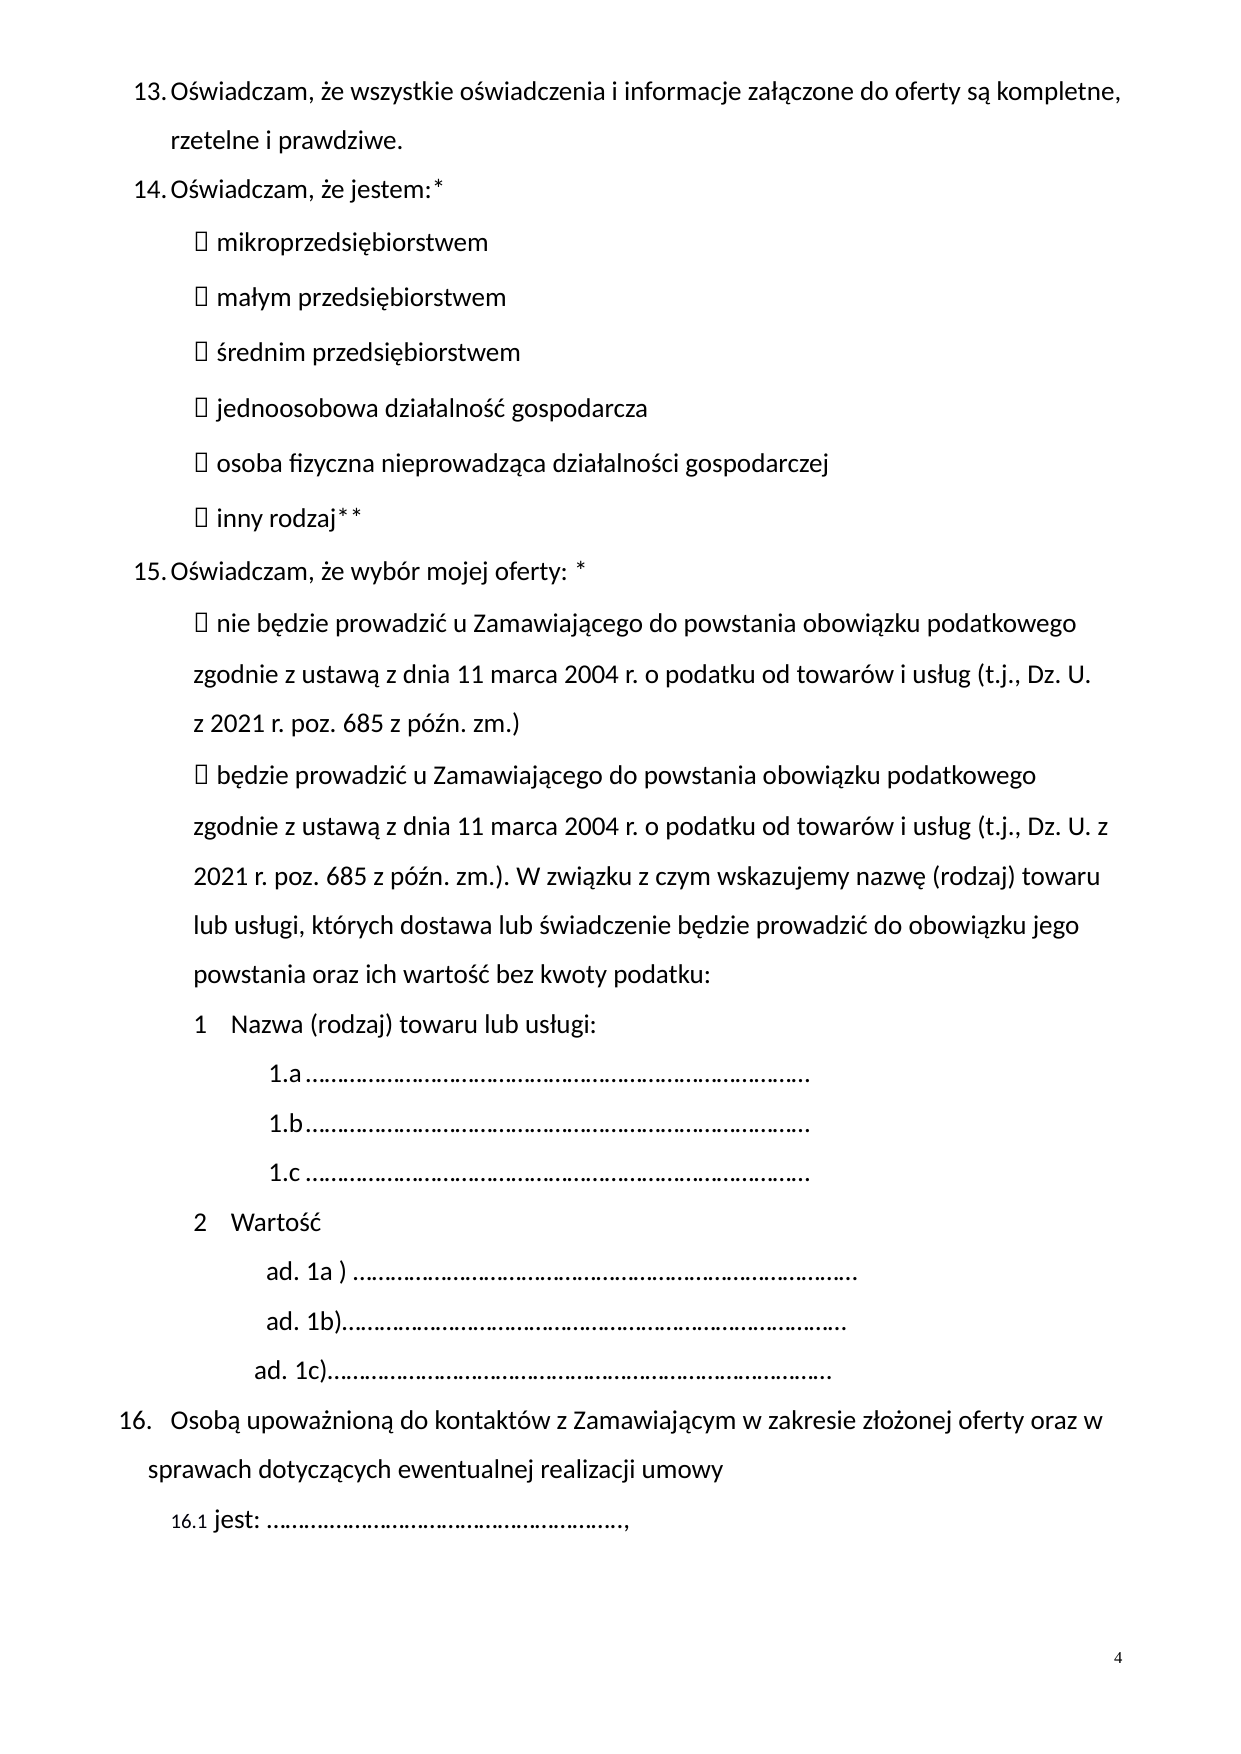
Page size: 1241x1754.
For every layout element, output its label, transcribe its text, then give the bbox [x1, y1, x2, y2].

list  będzie prowadzić u Zamawiającego do powstania obowiązku podatkowego zgodnie z ustawą z dnia 11 marca 2004 r. o podatku od towarów i usług (t.j., Dz. U. z 2021 r. poz. 685 z późn. zm.). W związku z czym wskazujemy nazwę (rodzaj) towaru lub usługi, których dostawa lub świadczenie będzie prowadzić do obowiązku jego powstania oraz ich wartość bez kwoty podatku: [156, 756, 1122, 991]
list  średnim przedsiębiorstwem [156, 333, 1122, 370]
list  inny rodzaj** [156, 499, 1122, 536]
list ……………………………………………………………………… [268, 1057, 1122, 1089]
list Oświadczam, że wszystkie oświadczenia i informacje załączone do oferty są kompletne, rzetelne i prawdziwe. [133, 74, 1122, 156]
list ad. 1b)……………………………………………………………………… [266, 1304, 1122, 1337]
list Osobą upoważnioną do kontaktów z Zamawiającym w zakresie złożonej oferty oraz w sprawach dotyczących ewentualnej realizacji umowy [118, 1403, 1122, 1485]
list Oświadczam, że jestem:* [133, 173, 1122, 206]
list  małym przedsiębiorstwem [156, 277, 1122, 314]
list Wartość [193, 1205, 1122, 1238]
list Oświadczam, że wybór mojej oferty: * [133, 554, 1122, 587]
list ……………………………………………………………………… [268, 1156, 1122, 1188]
list  jednoosobowa działalność gospodarcza [156, 388, 1122, 425]
list ad. 1a ) ……………………………………………………………………… [266, 1254, 1122, 1287]
list  osoba fizyczna nieprowadząca działalności gospodarczej [156, 443, 1122, 480]
text ad. 1c)……………………………………………………………………… [118, 1353, 1122, 1386]
list  mikroprzedsiębiorstwem [156, 222, 1122, 259]
list ……………………………………………………………………… [268, 1106, 1122, 1139]
list Nazwa (rodzaj) towaru lub usługi: [193, 1007, 1122, 1040]
list jest: ……….……………………………………….., [170, 1502, 1122, 1535]
list  nie będzie prowadzić u Zamawiającego do powstania obowiązku podatkowego zgodnie z ustawą z dnia 11 marca 2004 r. o podatku od towarów i usług (t.j., Dz. U. z 2021 r. poz. 685 z późn. zm.) [156, 603, 1122, 739]
